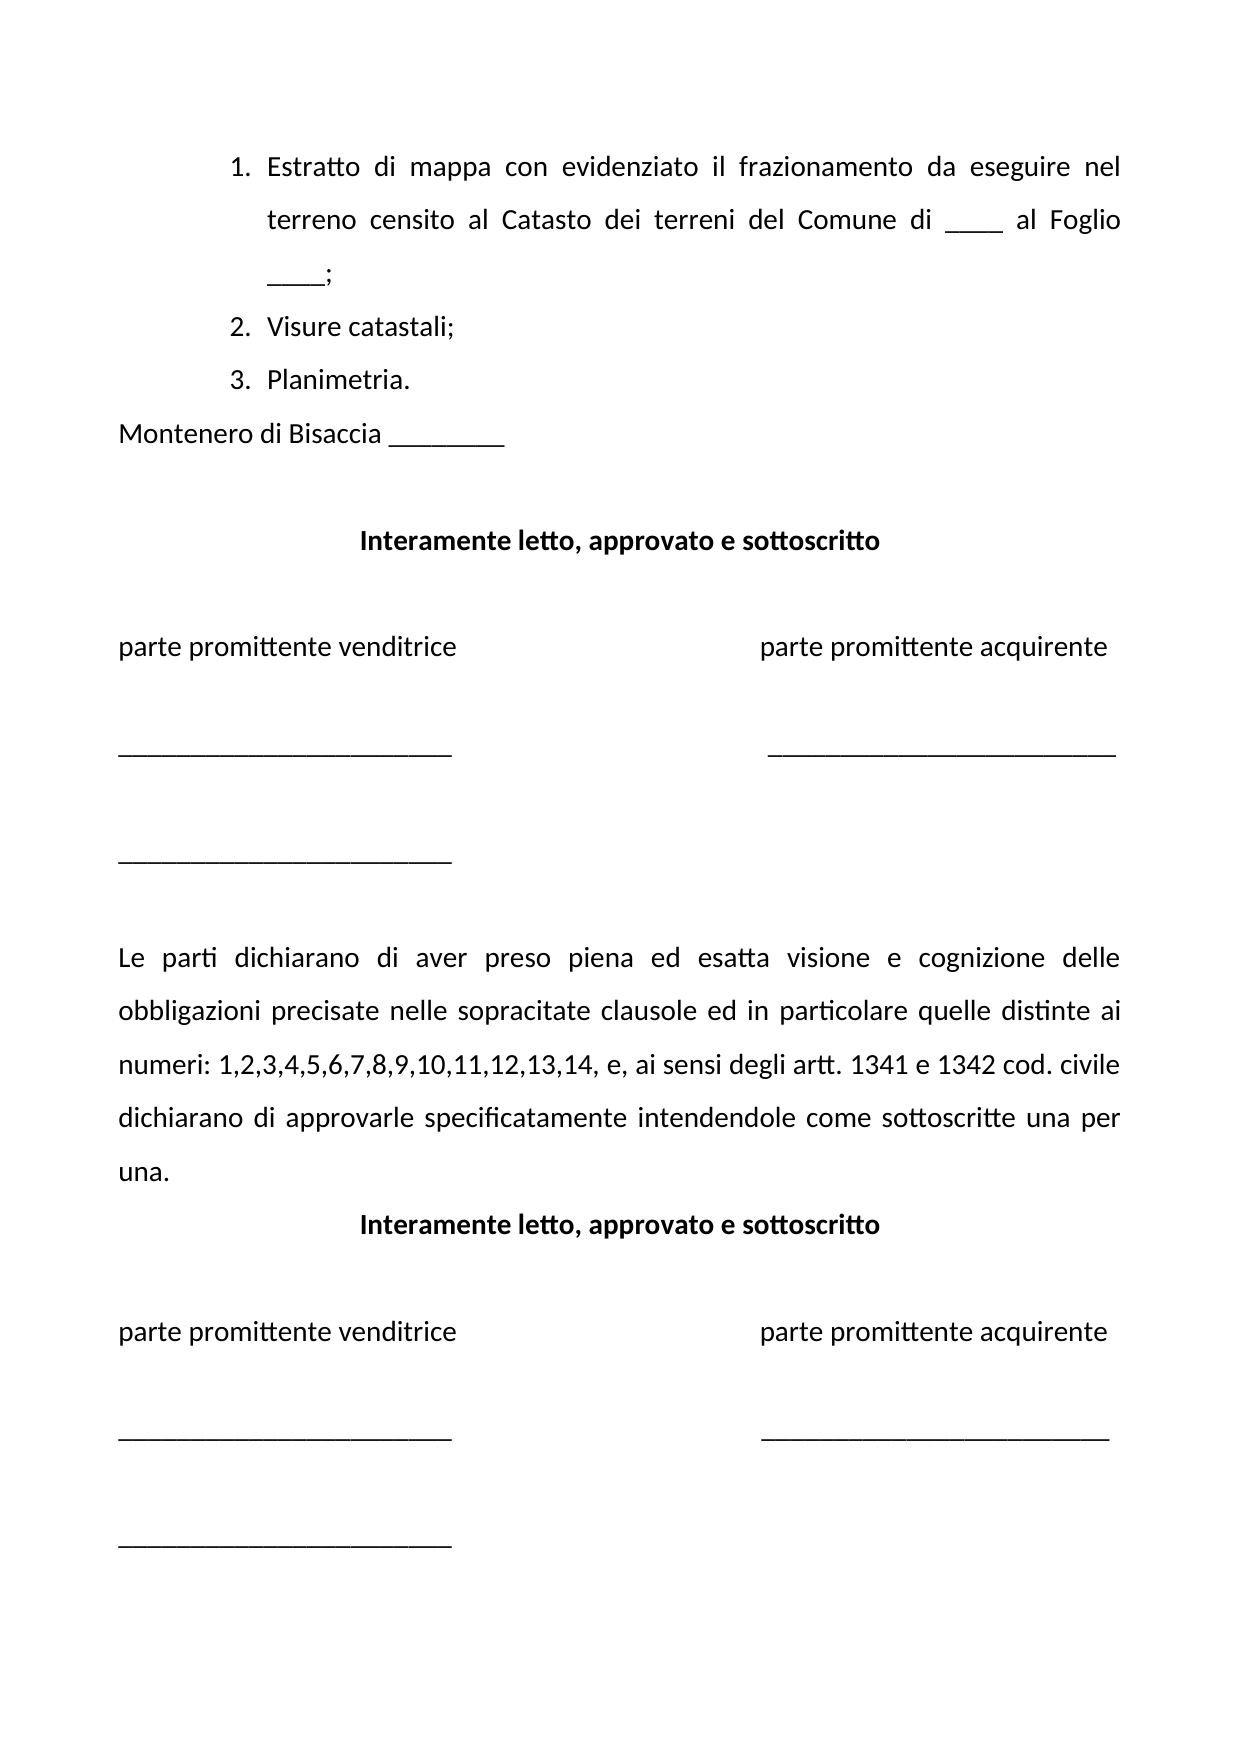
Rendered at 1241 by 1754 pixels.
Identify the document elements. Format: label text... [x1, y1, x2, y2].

list Planimetria. [229, 361, 1122, 397]
text Le parti dichiarano di aver preso piena ed esatta visione e cognizione delle obbligazioni precisate nelle sopracitate clausole ed in particolare quelle distinte ai numeri: 1,2,3,4,5,6,7,8,9,10,11,12,13,14, e, ai sensi degli artt. 1341 e 1342 cod. civile dichiarano di approvarle specificatamente intendendole come sottoscritte una per una. [118, 939, 1122, 1188]
list Visure catastali; [229, 308, 1122, 343]
text _______________________ [118, 832, 1122, 868]
text _______________________ [118, 1516, 1122, 1552]
list Estratto di mappa con evidenziato il frazionamento da eseguire nel terreno censito al Catasto dei terreni del Comune di ____ al Foglio ____; [229, 148, 1122, 290]
text Interamente letto, approvato e sottoscritto [118, 1206, 1122, 1242]
text Interamente letto, approvato e sottoscritto [118, 522, 1122, 557]
text parte promittente venditrice parte promittente acquirente [118, 1313, 1122, 1348]
text _______________________ ________________________ [118, 1409, 1122, 1445]
text _______________________ ________________________ [118, 725, 1122, 761]
text Montenero di Bisaccia ________ [118, 415, 1122, 450]
text parte promittente venditrice parte promittente acquirente [118, 628, 1122, 664]
